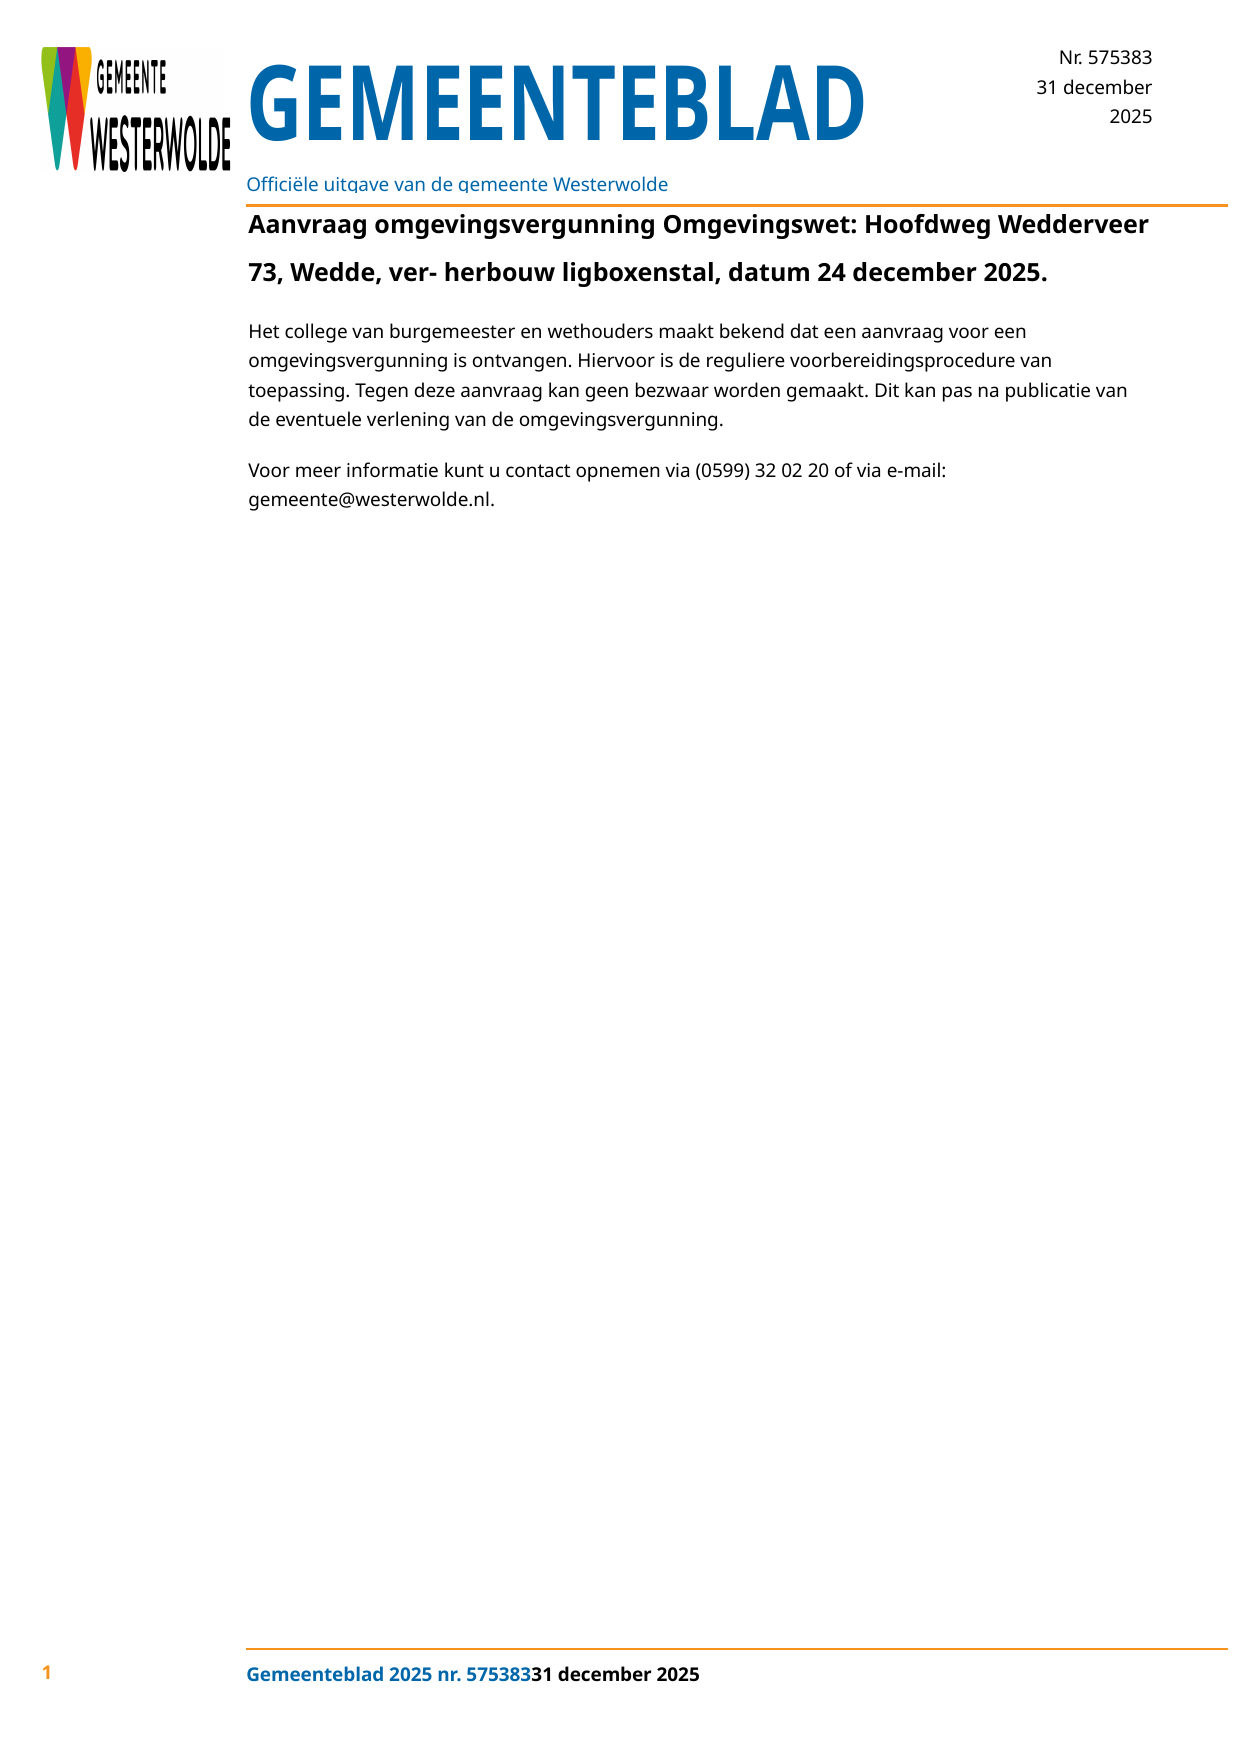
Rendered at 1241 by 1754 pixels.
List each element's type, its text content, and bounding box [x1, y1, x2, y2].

text Voor meer informatie kunt u contact opnemen via (0599) 32 02 20 of via e-mail: gemeente@westerwolde.nl. [248, 457, 1152, 512]
text Het college van burgemeester en wethouders maakt bekend dat een aanvraag voor een omgevingsvergunning is ontvangen. Hiervoor is de reguliere voorbereidingsprocedure van toepassing. Tegen deze aanvraag kan geen bezwaar worden gemaakt. Dit kan pas na publicatie van de eventuele verlening van de omgevingsvergunning. [248, 318, 1152, 432]
text Aanvraag omgevingsvergunning Omgevingswet: Hoofdweg Wedderveer 73, Wedde, ver- herbouw ligboxenstal, datum 24 december 2025. [248, 207, 1152, 288]
picture [41, 47, 231, 172]
